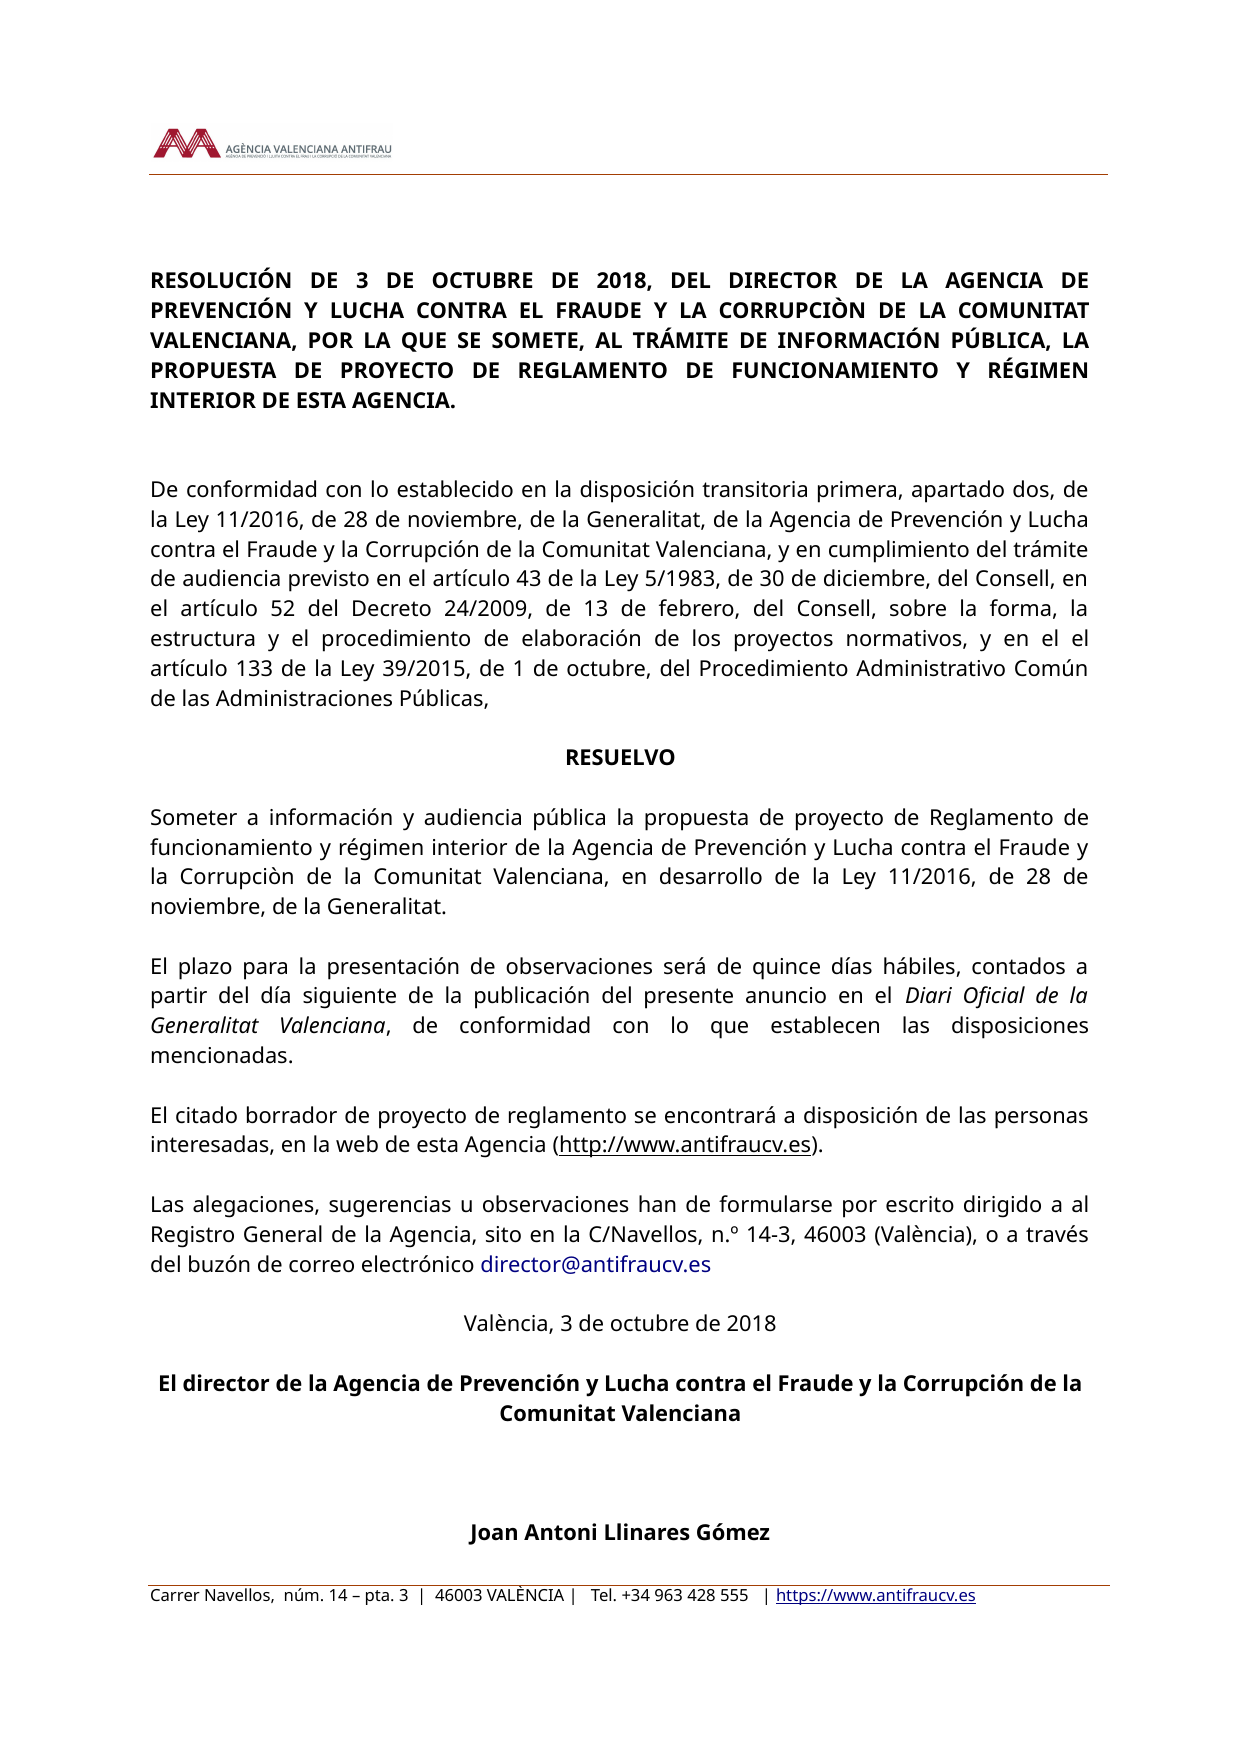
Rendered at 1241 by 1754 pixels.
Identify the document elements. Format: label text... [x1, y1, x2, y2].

text Someter a información y audiencia pública la propuesta de proyecto de Reglamento de funcionamiento y régimen interior de la Agencia de Prevención y Lucha contra el Fraude y la Corrupciòn de la Comunitat Valenciana, en desarrollo de la Ley 11/2016, de 28 de noviembre, de la Generalitat. [150, 802, 1090, 921]
text València, 3 de octubre de 2018 [150, 1308, 1090, 1338]
text RESUELVO [150, 742, 1090, 772]
text El director de la Agencia de Prevención y Lucha contra el Fraude y la Corrupción de la Comunitat Valenciana [150, 1368, 1090, 1427]
text Las alegaciones, sugerencias u observaciones han de formularse por escrito dirigido a al Registro General de la Agencia, sito en la C/Navellos, n.º 14-3, 46003 (València), o a través del buzón de correo electrónico director@antifraucv.es [150, 1189, 1090, 1278]
text El plazo para la presentación de observaciones será de quince días hábiles, contados a partir del día siguiente de la publicación del presente anuncio en el Diari Oficial de la Generalitat Valenciana, de conformidad con lo que establecen las disposiciones mencionadas. [150, 951, 1090, 1070]
picture [151, 123, 393, 162]
text RESOLUCIÓN DE 3 DE OCTUBRE DE 2018, DEL DIRECTOR DE LA AGENCIA DE PREVENCIÓN Y LUCHA CONTRA EL FRAUDE Y LA CORRUPCIÒN DE LA COMUNITAT VALENCIANA, POR LA QUE SE SOMETE, AL TRÁMITE DE INFORMACIÓN PÚBLICA, LA PROPUESTA DE PROYECTO DE REGLAMENTO DE FUNCIONAMIENTO Y RÉGIMEN INTERIOR DE ESTA AGENCIA. [150, 265, 1090, 414]
text De conformidad con lo establecido en la disposición transitoria primera, apartado dos, de la Ley 11/2016, de 28 de noviembre, de la Generalitat, de la Agencia de Prevención y Lucha contra el Fraude y la Corrupción de la Comunitat Valenciana, y en cumplimiento del trámite de audiencia previsto en el artículo 43 de la Ley 5/1983, de 30 de diciembre, del Consell, en el artículo 52 del Decreto 24/2009, de 13 de febrero, del Consell, sobre la forma, la estructura y el procedimiento de elaboración de los proyectos normativos, y en el el artículo 133 de la Ley 39/2015, de 1 de octubre, del Procedimiento Administrativo Común de las Administraciones Públicas, [150, 474, 1090, 712]
text El citado borrador de proyecto de reglamento se encontrará a disposición de las personas interesadas, en la web de esta Agencia (http://www.antifraucv.es). [150, 1099, 1090, 1159]
text Joan Antoni Llinares Gómez [150, 1517, 1090, 1546]
